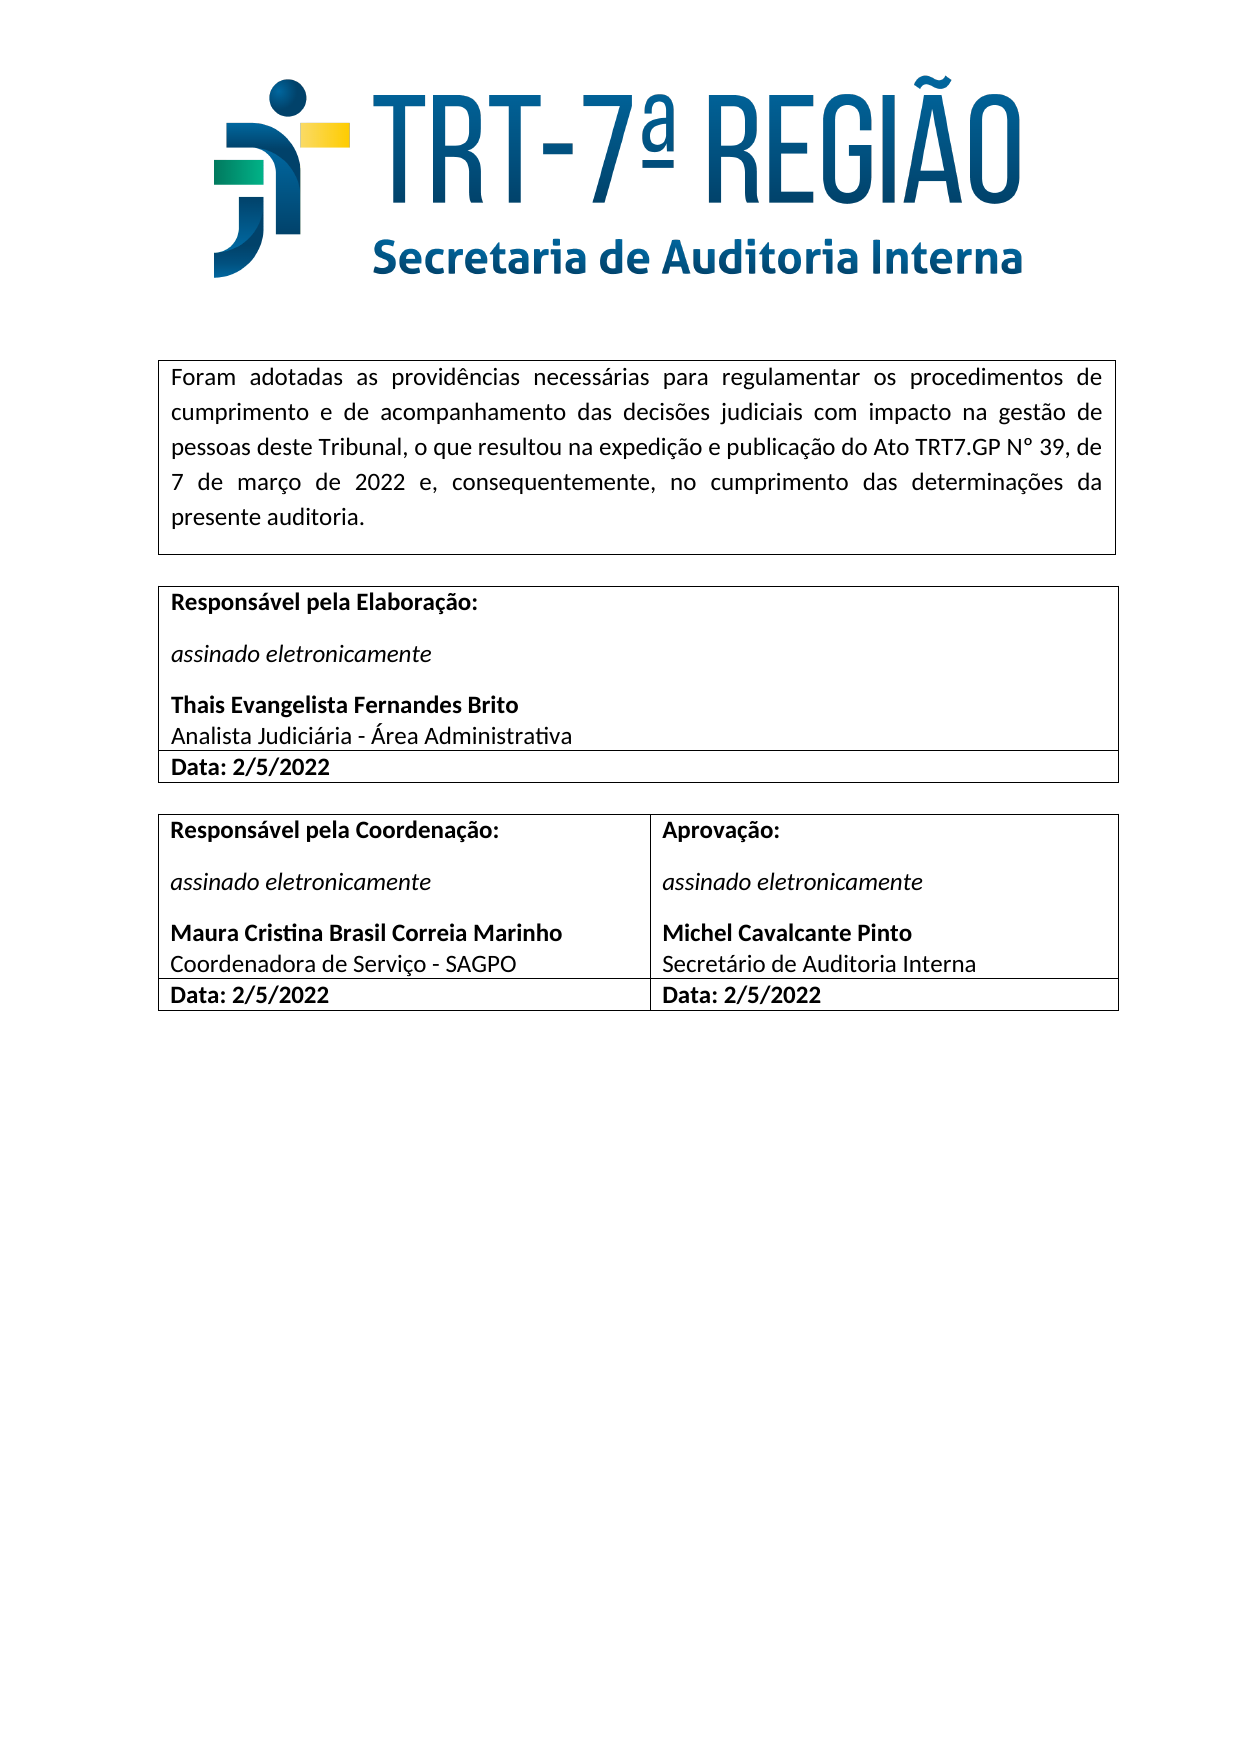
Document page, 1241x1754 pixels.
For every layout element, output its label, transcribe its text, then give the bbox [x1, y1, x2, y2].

table_header Foram adotadas as providências necessárias para regulamentar os procedimentos de cumprimento e de acompanhamento das decisões judiciais com impacto na gestão de pessoas deste Tribunal, o que resultou na expedição e publicação do Ato TRT7.GP Nº 39, de 7 de março de 2022 e, consequentemente, no cumprimento das determinações da presente auditoria. [159, 361, 1115, 554]
table_header Aprovação: assinado eletronicamente Michel Cavalcante Pinto Secretário de Auditoria Interna [651, 815, 1118, 978]
table_header Responsável pela Elaboração: assinado eletronicamente Thais Evangelista Fernandes Brito Analista Judiciária - Área Administrativa [159, 587, 1118, 750]
table_header Responsável pela Coordenação: assinado eletronicamente Maura Cristina Brasil Correia Marinho Coordenadora de Serviço - SAGPO [159, 815, 650, 978]
table_cell Data: 2/5/2022 [159, 979, 650, 1010]
picture [208, 57, 1027, 299]
table_cell Data: 2/5/2022 [651, 979, 1118, 1010]
table_cell Data: 2/5/2022 [159, 751, 1118, 782]
